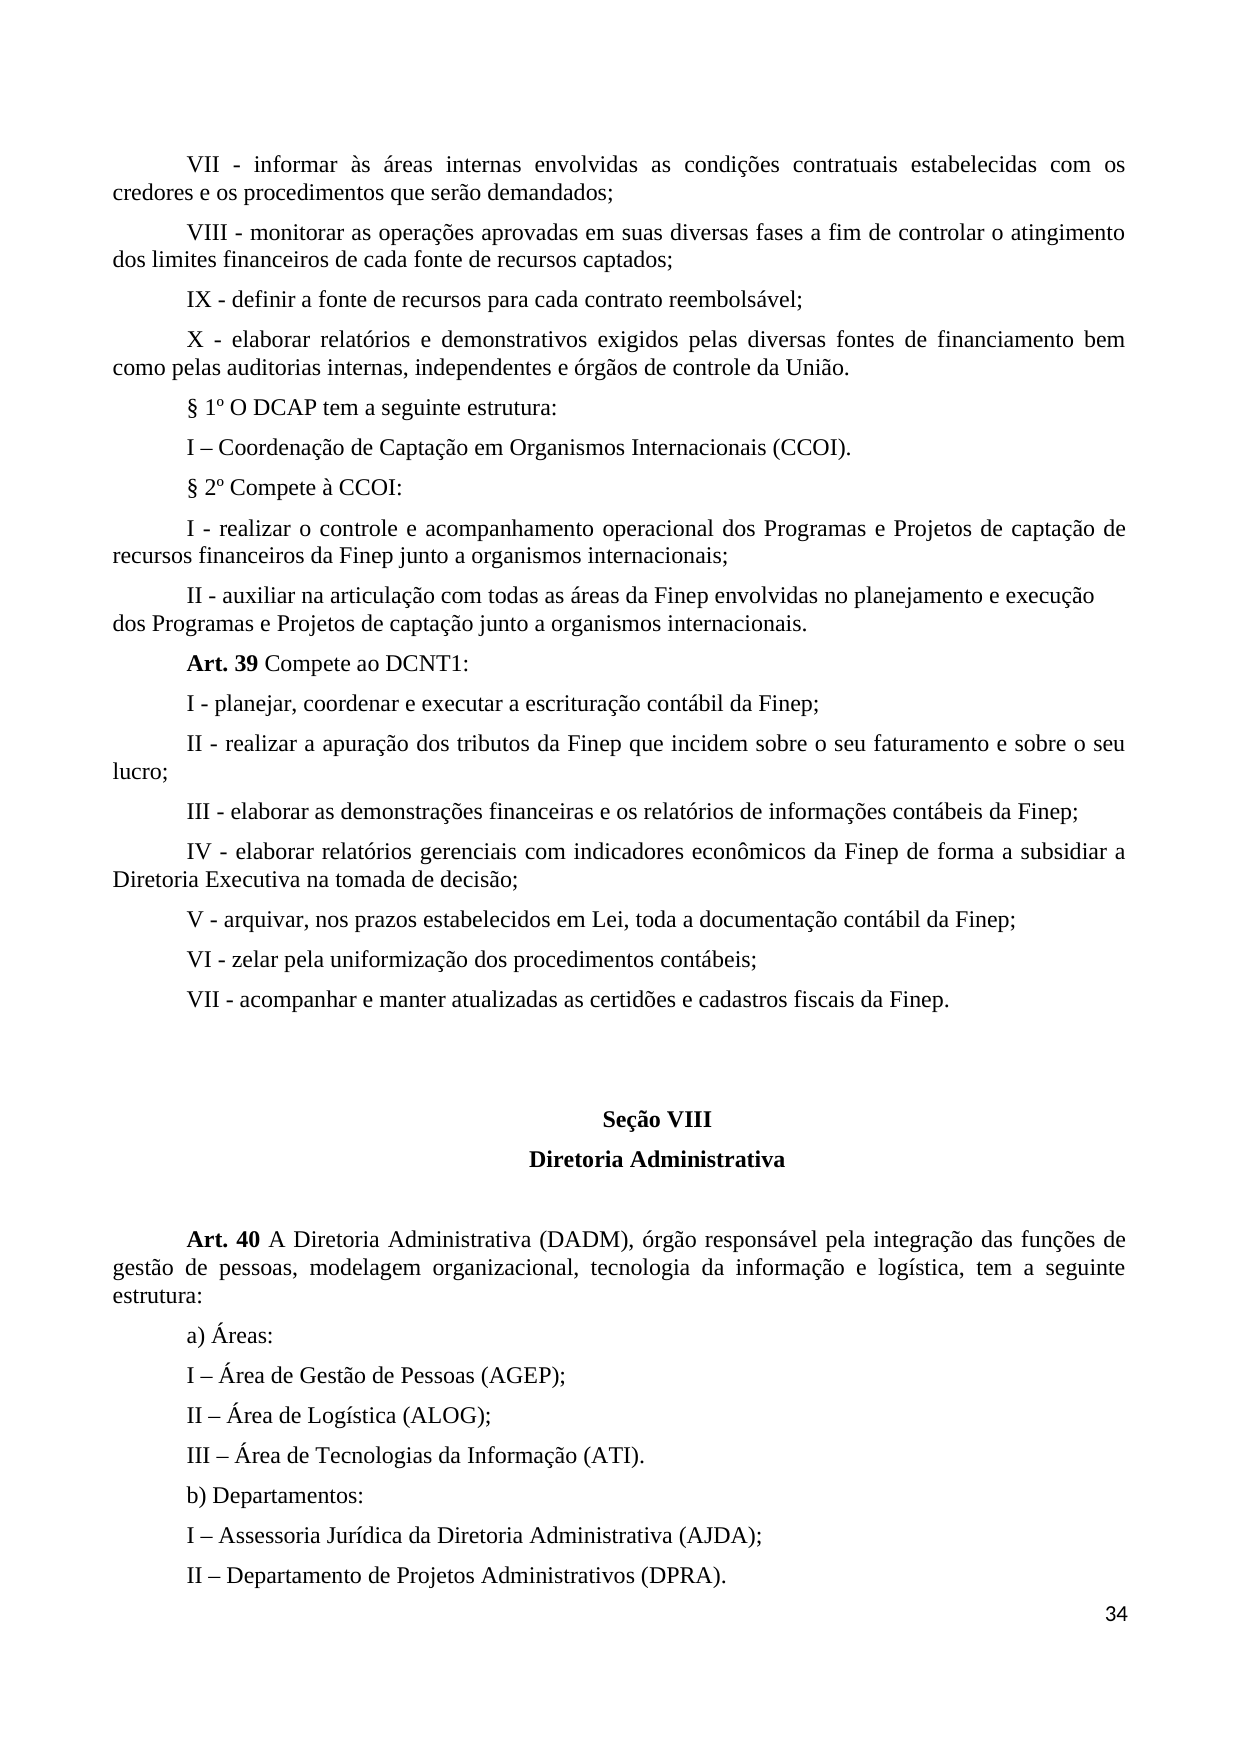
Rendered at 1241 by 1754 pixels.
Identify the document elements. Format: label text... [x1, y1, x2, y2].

text II - realizar a apuração dos tributos da Finep que incidem sobre o seu faturamento e sobre o seu lucro; [112, 729, 1128, 784]
text II – Departamento de Projetos Administrativos (DPRA). [112, 1561, 1128, 1589]
text IX - definir a fonte de recursos para cada contrato reembolsável; [112, 285, 1128, 313]
text VII - acompanhar e manter atualizadas as certidões e cadastros fiscais da Finep. [112, 985, 1128, 1012]
text I – Área de Gestão de Pessoas (AGEP); [112, 1361, 1128, 1388]
text VII - informar às áreas internas envolvidas as condições contratuais estabelecidas com os credores e os procedimentos que serão demandados; [112, 150, 1128, 205]
text IV - elaborar relatórios gerenciais com indicadores econômicos da Finep de forma a subsidiar a Diretoria Executiva na tomada de decisão; [112, 837, 1128, 892]
text Art. 40 A Diretoria Administrativa (DADM), órgão responsável pela integração das funções de gestão de pessoas, modelagem organizacional, tecnologia da informação e logística, tem a seguinte estrutura: [112, 1226, 1128, 1308]
text X - elaborar relatórios e demonstrativos exigidos pelas diversas fontes de financiamento bem como pelas auditorias internas, independentes e órgãos de controle da União. [112, 326, 1128, 381]
text III – Área de Tecnologias da Informação (ATI). [112, 1441, 1128, 1469]
text I - realizar o controle e acompanhamento operacional dos Programas e Projetos de captação de recursos financeiros da Finep junto a organismos internacionais; [112, 513, 1128, 569]
text I – Coordenação de Captação em Organismos Internacionais (CCOI). [112, 433, 1128, 461]
text b) Departamentos: [112, 1481, 1128, 1509]
text VIII - monitorar as operações aprovadas em suas diversas fases a fim de controlar o atingimento dos limites financeiros de cada fonte de recursos captados; [112, 218, 1128, 273]
text V - arquivar, nos prazos estabelecidos em Lei, toda a documentação contábil da Finep; [112, 905, 1128, 932]
text II – Área de Logística (ALOG); [112, 1401, 1128, 1429]
text Diretoria Administrativa [112, 1145, 1128, 1173]
text I – Assessoria Jurídica da Diretoria Administrativa (AJDA); [112, 1521, 1128, 1549]
text III - elaborar as demonstrações financeiras e os relatórios de informações contábeis da Finep; [112, 797, 1128, 824]
text § 2º Compete à CCOI: [112, 473, 1128, 501]
text Art. 39 Compete ao DCNT1: [112, 649, 1128, 677]
text a) Áreas: [112, 1321, 1128, 1348]
text Seção VIII [112, 1105, 1128, 1133]
text VI - zelar pela uniformização dos procedimentos contábeis; [112, 945, 1128, 972]
text I - planejar, coordenar e executar a escrituração contábil da Finep; [112, 689, 1128, 717]
text § 1º O DCAP tem a seguinte estrutura: [112, 393, 1128, 421]
text II - auxiliar na articulação com todas as áreas da Finep envolvidas no planejamento e execução dos Programas e Projetos de captação junto a organismos internacionais. [112, 581, 1128, 636]
